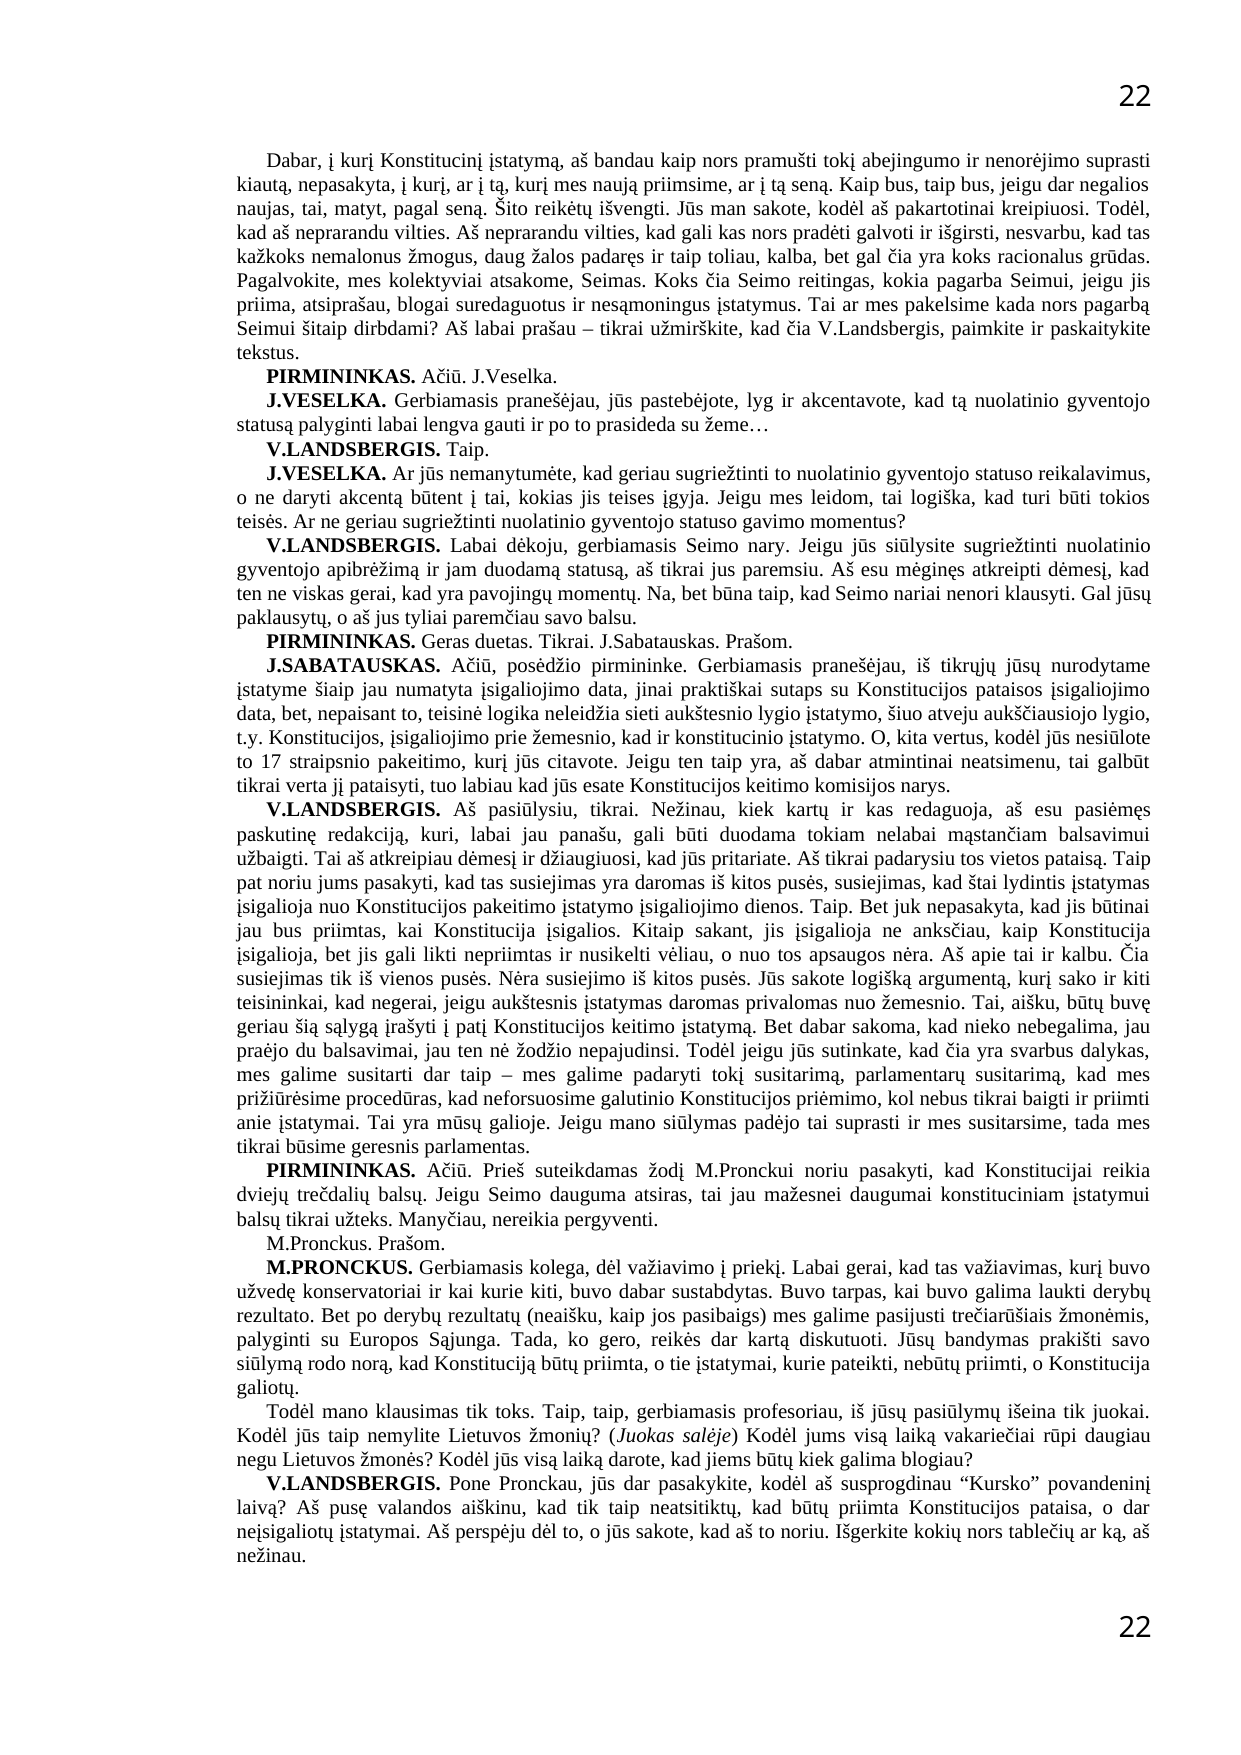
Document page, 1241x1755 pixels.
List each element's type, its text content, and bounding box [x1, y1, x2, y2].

text V.LANDSBERGIS. Aš pasiūlysiu, tikrai. Nežinau, kiek kartų ir kas redaguoja, aš esu pasiėmęs paskutinę redakciją, kuri, labai jau panašu, gali būti duodama tokiam nelabai mąstančiam balsavimui užbaigti. Tai aš atkreipiau dėmesį ir džiaugiuosi, kad jūs pritariate. Aš tikrai padarysiu tos vietos pataisą. Taip pat noriu jums pasakyti, kad tas susiejimas yra daromas iš kitos pusės, susiejimas, kad štai lydintis įstatymas įsigalioja nuo Konstitucijos pakeitimo įstatymo įsigaliojimo dienos. Taip. Bet juk nepasakyta, kad jis būtinai jau bus priimtas, kai Konstitucija įsigalios. Kitaip sakant, jis įsigalioja ne anksčiau, kaip Konstitucija įsigalioja, bet jis gali likti nepriimtas ir nusikelti vėliau, o nuo tos apsaugos nėra. Aš apie tai ir kalbu. Čia susiejimas tik iš vienos pusės. Nėra susiejimo iš kitos pusės. Jūs sakote logišką argumentą, kurį sako ir kiti teisininkai, kad negerai, jeigu aukštesnis įstatymas daromas privalomas nuo žemesnio. Tai, aišku, būtų buvę geriau šią sąlygą įrašyti į patį Konstitucijos keitimo įstatymą. Bet dabar sakoma, kad nieko nebegalima, jau praėjo du balsavimai, jau ten nė žodžio nepajudinsi. Todėl jeigu jūs sutinkate, kad čia yra svarbus dalykas, mes galime susitarti dar taip – mes galime padaryti tokį susitarimą, parlamentarų susitarimą, kad mes prižiūrėsime procedūras, kad neforsuosime galutinio Konstitucijos priėmimo, kol nebus tikrai baigti ir priimti anie įstatymai. Tai yra mūsų galioje. Jeigu mano siūlymas padėjo tai suprasti ir mes susitarsime, tada mes tikrai būsime geresnis parlamentas. [236, 797, 1152, 1158]
text V.LANDSBERGIS. Taip. [236, 436, 1152, 461]
text PIRMININKAS. Ačiū. J.Veselka. [236, 364, 1152, 388]
text J.VESELKA. Gerbiamasis pranešėjau, jūs pastebėjote, lyg ir akcentavote, kad tą nuolatinio gyventojo statusą palyginti labai lengva gauti ir po to prasideda su žeme… [236, 388, 1152, 436]
text Dabar, į kurį Konstitucinį įstatymą, aš bandau kaip nors pramušti tokį abejingumo ir nenorėjimo suprasti kiautą, nepasakyta, į kurį, ar į tą, kurį mes naują priimsime, ar į tą seną. Kaip bus, taip bus, jeigu dar negalios naujas, tai, matyt, pagal seną. Šito reikėtų išvengti. Jūs man sakote, kodėl aš pakartotinai kreipiuosi. Todėl, kad aš neprarandu vilties. Aš neprarandu vilties, kad gali kas nors pradėti galvoti ir išgirsti, nesvarbu, kad tas kažkoks nemalonus žmogus, daug žalos padaręs ir taip toliau, kalba, bet gal čia yra koks racionalus grūdas. Pagalvokite, mes kolektyviai atsakome, Seimas. Koks čia Seimo reitingas, kokia pagarba Seimui, jeigu jis priima, atsiprašau, blogai suredaguotus ir nesąmoningus įstatymus. Tai ar mes pakelsime kada nors pagarbą Seimui šitaip dirbdami? Aš labai prašau – tikrai užmirškite, kad čia V.Landsbergis, paimkite ir paskaitykite tekstus. [236, 148, 1152, 364]
text V.LANDSBERGIS. Pone Pronckau, jūs dar pasakykite, kodėl aš susprogdinau “Kursko” povandeninį laivą? Aš pusę valandos aiškinu, kad tik taip neatsitiktų, kad būtų priimta Konstitucijos pataisa, o dar neįsigaliotų įstatymai. Aš perspėju dėl to, o jūs sakote, kad aš to noriu. Išgerkite kokių nors tablečių ar ką, aš nežinau. [236, 1471, 1152, 1567]
text PIRMININKAS. Geras duetas. Tikrai. J.Sabatauskas. Prašom. [236, 629, 1152, 653]
text PIRMININKAS. Ačiū. Prieš suteikdamas žodį M.Pronckui noriu pasakyti, kad Konstitucijai reikia dviejų trečdalių balsų. Jeigu Seimo dauguma atsiras, tai jau mažesnei daugumai konstituciniam įstatymui balsų tikrai užteks. Manyčiau, nereikia pergyventi. [236, 1158, 1152, 1231]
text M.Pronckus. Prašom. [236, 1231, 1152, 1254]
text M.PRONCKUS. Gerbiamasis kolega, dėl važiavimo į priekį. Labai gerai, kad tas važiavimas, kurį buvo užvedę konservatoriai ir kai kurie kiti, buvo dabar sustabdytas. Buvo tarpas, kai buvo galima laukti derybų rezultato. Bet po derybų rezultatų (neaišku, kaip jos pasibaigs) mes galime pasijusti trečiarūšiais žmonėmis, palyginti su Europos Sąjunga. Tada, ko gero, reikės dar kartą diskutuoti. Jūsų bandymas prakišti savo siūlymą rodo norą, kad Konstituciją būtų priimta, o tie įstatymai, kurie pateikti, nebūtų priimti, o Konstitucija galiotų. [236, 1254, 1152, 1399]
text J.SABATAUSKAS. Ačiū, posėdžio pirmininke. Gerbiamasis pranešėjau, iš tikrųjų jūsų nurodytame įstatyme šiaip jau numatyta įsigaliojimo data, jinai praktiškai sutaps su Konstitucijos pataisos įsigaliojimo data, bet, nepaisant to, teisinė logika neleidžia sieti aukštesnio lygio įstatymo, šiuo atveju aukščiausiojo lygio, t.y. Konstitucijos, įsigaliojimo prie žemesnio, kad ir konstitucinio įstatymo. O, kita vertus, kodėl jūs nesiūlote to 17 straipsnio pakeitimo, kurį jūs citavote. Jeigu ten taip yra, aš dabar atmintinai neatsimenu, tai galbūt tikrai verta jį pataisyti, tuo labiau kad jūs esate Konstitucijos keitimo komisijos narys. [236, 653, 1152, 797]
text Todėl mano klausimas tik toks. Taip, taip, gerbiamasis profesoriau, iš jūsų pasiūlymų išeina tik juokai. Kodėl jūs taip nemylite Lietuvos žmonių? (Juokas salėje) Kodėl jums visą laiką vakariečiai rūpi daugiau negu Lietuvos žmonės? Kodėl jūs visą laiką darote, kad jiems būtų kiek galima blogiau? [236, 1399, 1152, 1471]
text J.VESELKA. Ar jūs nemanytumėte, kad geriau sugriežtinti to nuolatinio gyventojo statuso reikalavimus, o ne daryti akcentą būtent į tai, kokias jis teises įgyja. Jeigu mes leidom, tai logiška, kad turi būti tokios teisės. Ar ne geriau sugriežtinti nuolatinio gyventojo statuso gavimo momentus? [236, 461, 1152, 533]
text V.LANDSBERGIS. Labai dėkoju, gerbiamasis Seimo nary. Jeigu jūs siūlysite sugriežtinti nuolatinio gyventojo apibrėžimą ir jam duodamą statusą, aš tikrai jus paremsiu. Aš esu mėginęs atkreipti dėmesį, kad ten ne viskas gerai, kad yra pavojingų momentų. Na, bet būna taip, kad Seimo nariai nenori klausyti. Gal jūsų paklausytų, o aš jus tyliai paremčiau savo balsu. [236, 533, 1152, 629]
